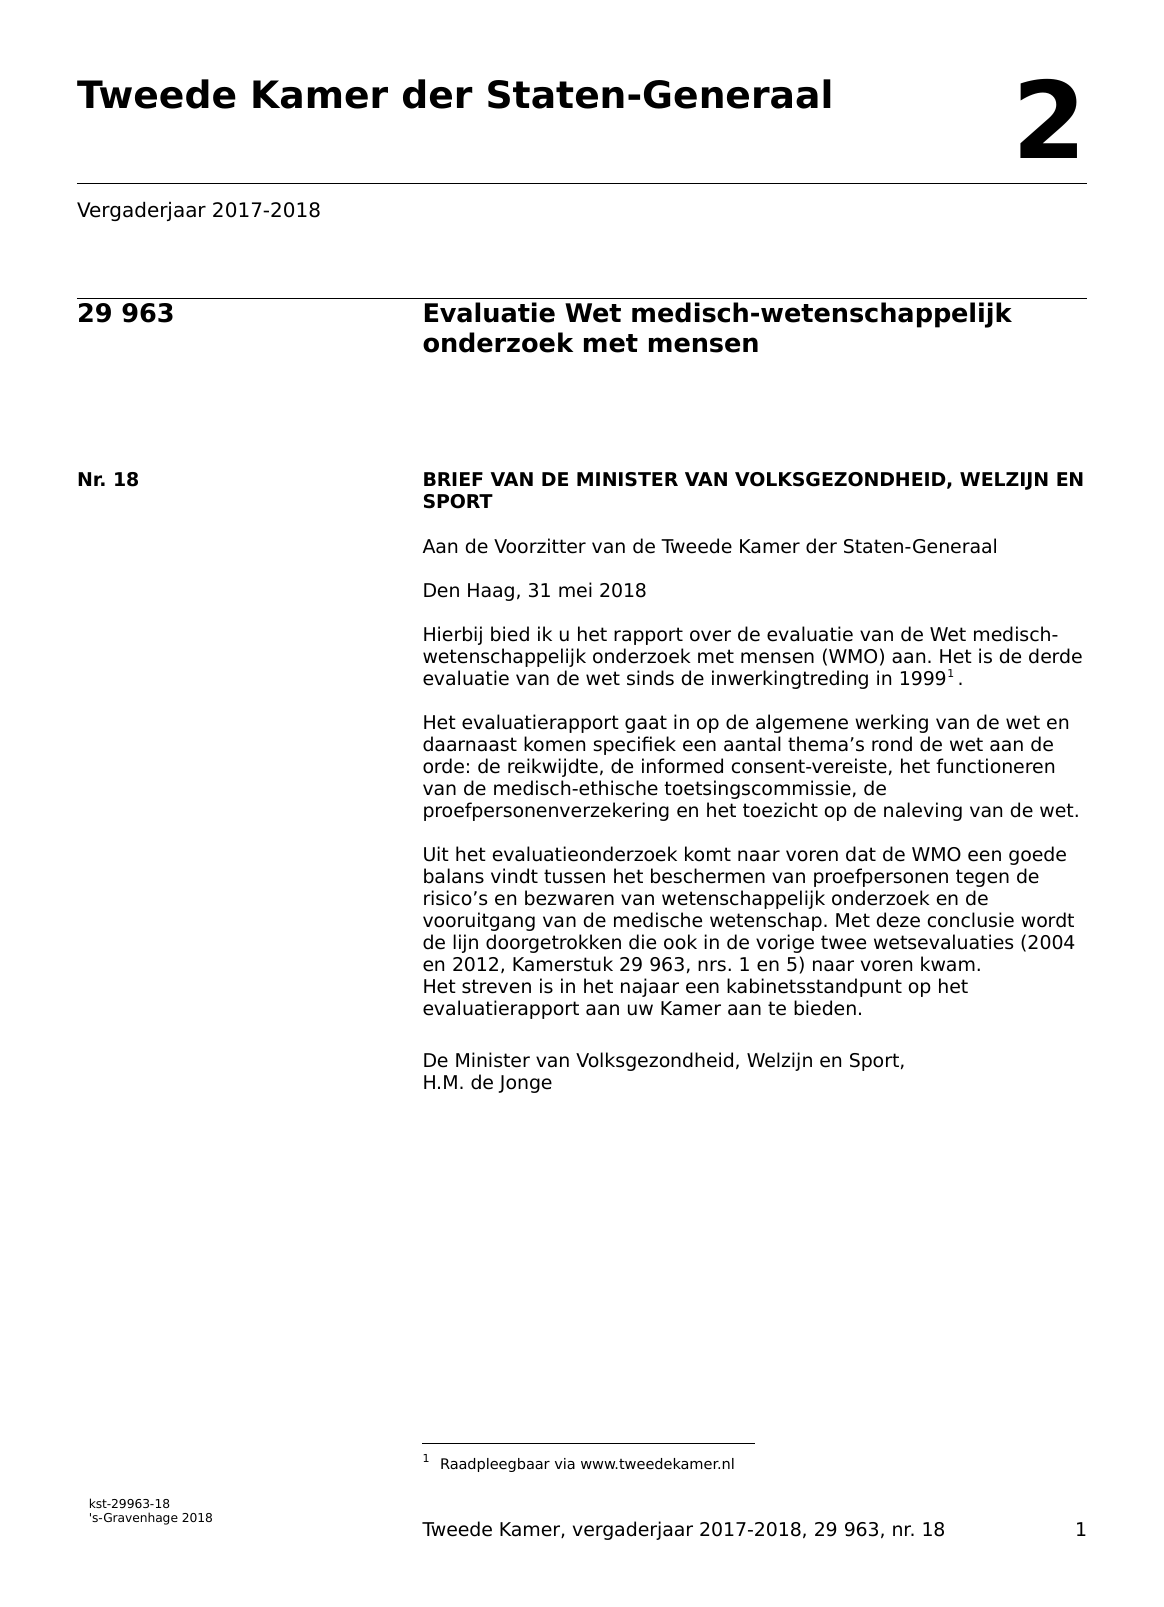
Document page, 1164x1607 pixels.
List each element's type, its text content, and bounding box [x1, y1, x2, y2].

text Uit het evaluatieonderzoek komt naar voren dat de WMO een goede balans vindt tussen het beschermen van proefpersonen tegen de risico’s en bezwaren van wetenschappelijk onderzoek en de vooruitgang van de medische wetenschap. Met deze conclusie wordt de lijn doorgetrokken die ook in de vorige twee wetsevaluaties (2004 en 2012, Kamerstuk 29 963, nrs. 1 en 5) naar voren kwam. [422, 844, 1087, 976]
text De Minister van Volksgezondheid, Welzijn en Sport, H.M. de Jonge [422, 1050, 1087, 1094]
text Het streven is in het najaar een kabinetsstandpunt op het evaluatierapport aan uw Kamer aan te bieden. [422, 976, 1087, 1020]
text Het evaluatierapport gaat in op de algemene werking van de wet en daarnaast komen specifiek een aantal thema’s rond de wet aan de orde: de reikwijdte, de informed consent-vereiste, het functioneren van de medisch-ethische toetsingscommissie, de proefpersonenverzekering en het toezicht op de naleving van de wet. [422, 712, 1087, 822]
table_header 2 [886, 59, 1087, 183]
subtitle 29 963 Evaluatie Wet medisch-wetenschappelijk onderzoek met mensen [77, 299, 1087, 358]
text kst-29963-18 [88, 1497, 323, 1511]
text Raadpleegbaar via www.tweedekamer.nl [422, 1452, 1087, 1474]
text Hierbij bied ik u het rapport over de evaluatie van de Wet medisch-wetenschappelijk onderzoek met mensen (WMO) aan. Het is de derde evaluatie van de wet sinds de inwerkingtreding in 1999. [422, 624, 1087, 690]
text Den Haag, 31 mei 2018 [422, 580, 1087, 602]
text 's-Gravenhage 2018 [88, 1511, 323, 1525]
table_cell Vergaderjaar 2017-2018 [77, 184, 1087, 298]
subtitle Nr. 18 BRIEF VAN DE MINISTER VAN VOLKSGEZONDHEID, WELZIJN EN SPORT [77, 469, 1087, 513]
table_header Tweede Kamer der Staten-Generaal [77, 59, 886, 183]
text Aan de Voorzitter van de Tweede Kamer der Staten-Generaal [422, 536, 1087, 557]
